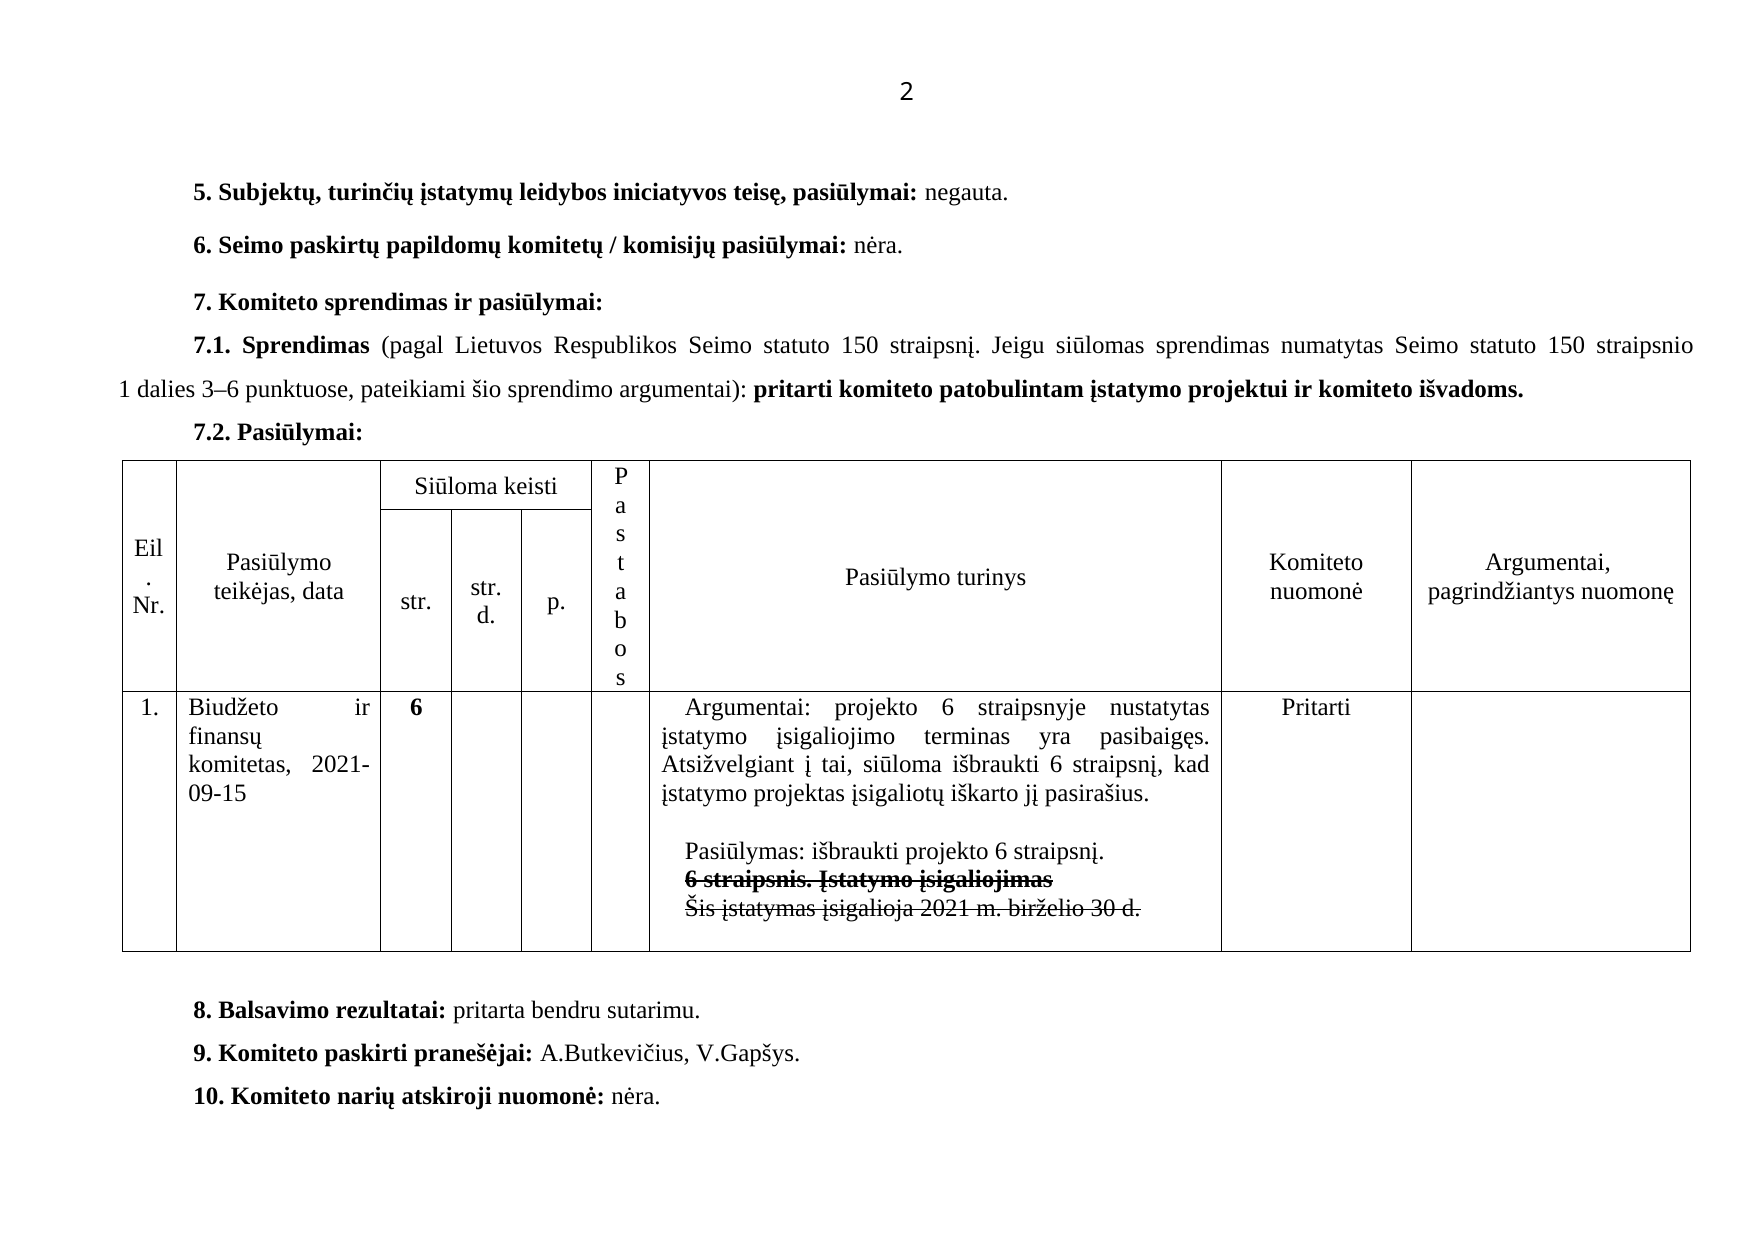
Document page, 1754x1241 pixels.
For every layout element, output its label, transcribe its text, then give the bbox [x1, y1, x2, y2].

table_cell [592, 692, 649, 951]
table_header Siūloma keisti [381, 461, 591, 509]
table_cell str. d. [452, 510, 521, 691]
text 10. Komiteto narių atskiroji nuomonė: nėra. [118, 1081, 1695, 1110]
table_cell [1412, 692, 1690, 951]
table_cell Pritarti [1222, 692, 1411, 951]
text 7. Komiteto sprendimas ir pasiūlymai: [118, 287, 1695, 316]
text 7.1. Sprendimas (pagal Lietuvos Respublikos Seimo statuto 150 straipsnį. Jeigu siūlomas sprendimas numatytas Seimo statuto 150 straipsnio 1 dalies 3–6 punktuose, pateikiami šio sprendimo argumentai): pritarti komiteto patobulintam įstatymo projektui ir komiteto išvadoms. [118, 331, 1695, 402]
table_cell Argumentai: projekto 6 straipsnyje nustatytas įstatymo įsigaliojimo terminas yra pasibaigęs. Atsižvelgiant į tai, siūloma išbraukti 6 straipsnį, kad įstatymo projektas įsigaliotų iškarto jį pasirašius. Pasiūlymas: išbraukti projekto 6 straipsnį. 6 straipsnis. Įstatymo įsigaliojimas Šis įstatymas įsigalioja 2021 m. birželio 30 d. [650, 692, 1221, 951]
table_cell 1. [123, 692, 176, 951]
table_header Pasiūlymo teikėjas, data [177, 461, 380, 691]
text 6. Seimo paskirtų papildomų komitetų / komisijų pasiūlymai: nėra. [118, 230, 1695, 259]
table_header Eil. Nr. [123, 461, 176, 691]
table_cell [522, 692, 591, 951]
text 5. Subjektų, turinčių įstatymų leidybos iniciatyvos teisę, pasiūlymai: negauta. [118, 177, 1695, 206]
table_header Argumentai, pagrindžiantys nuomonę [1412, 461, 1690, 691]
text 7.2. Pasiūlymai: [118, 417, 1695, 446]
table_header Pastabos [592, 461, 649, 691]
table_cell [452, 692, 521, 951]
text 9. Komiteto paskirti pranešėjai: A.Butkevičius, V.Gapšys. [118, 1038, 1695, 1067]
table_cell p. [522, 510, 591, 691]
text 8. Balsavimo rezultatai: pritarta bendru sutarimu. [118, 995, 1695, 1024]
table_header Pasiūlymo turinys [650, 461, 1221, 691]
table_cell 6 [381, 692, 451, 951]
table_cell str. [381, 510, 451, 691]
table_header Komiteto nuomonė [1222, 461, 1411, 691]
table_cell Biudžeto ir finansų komitetas, 2021-09-15 [177, 692, 380, 951]
